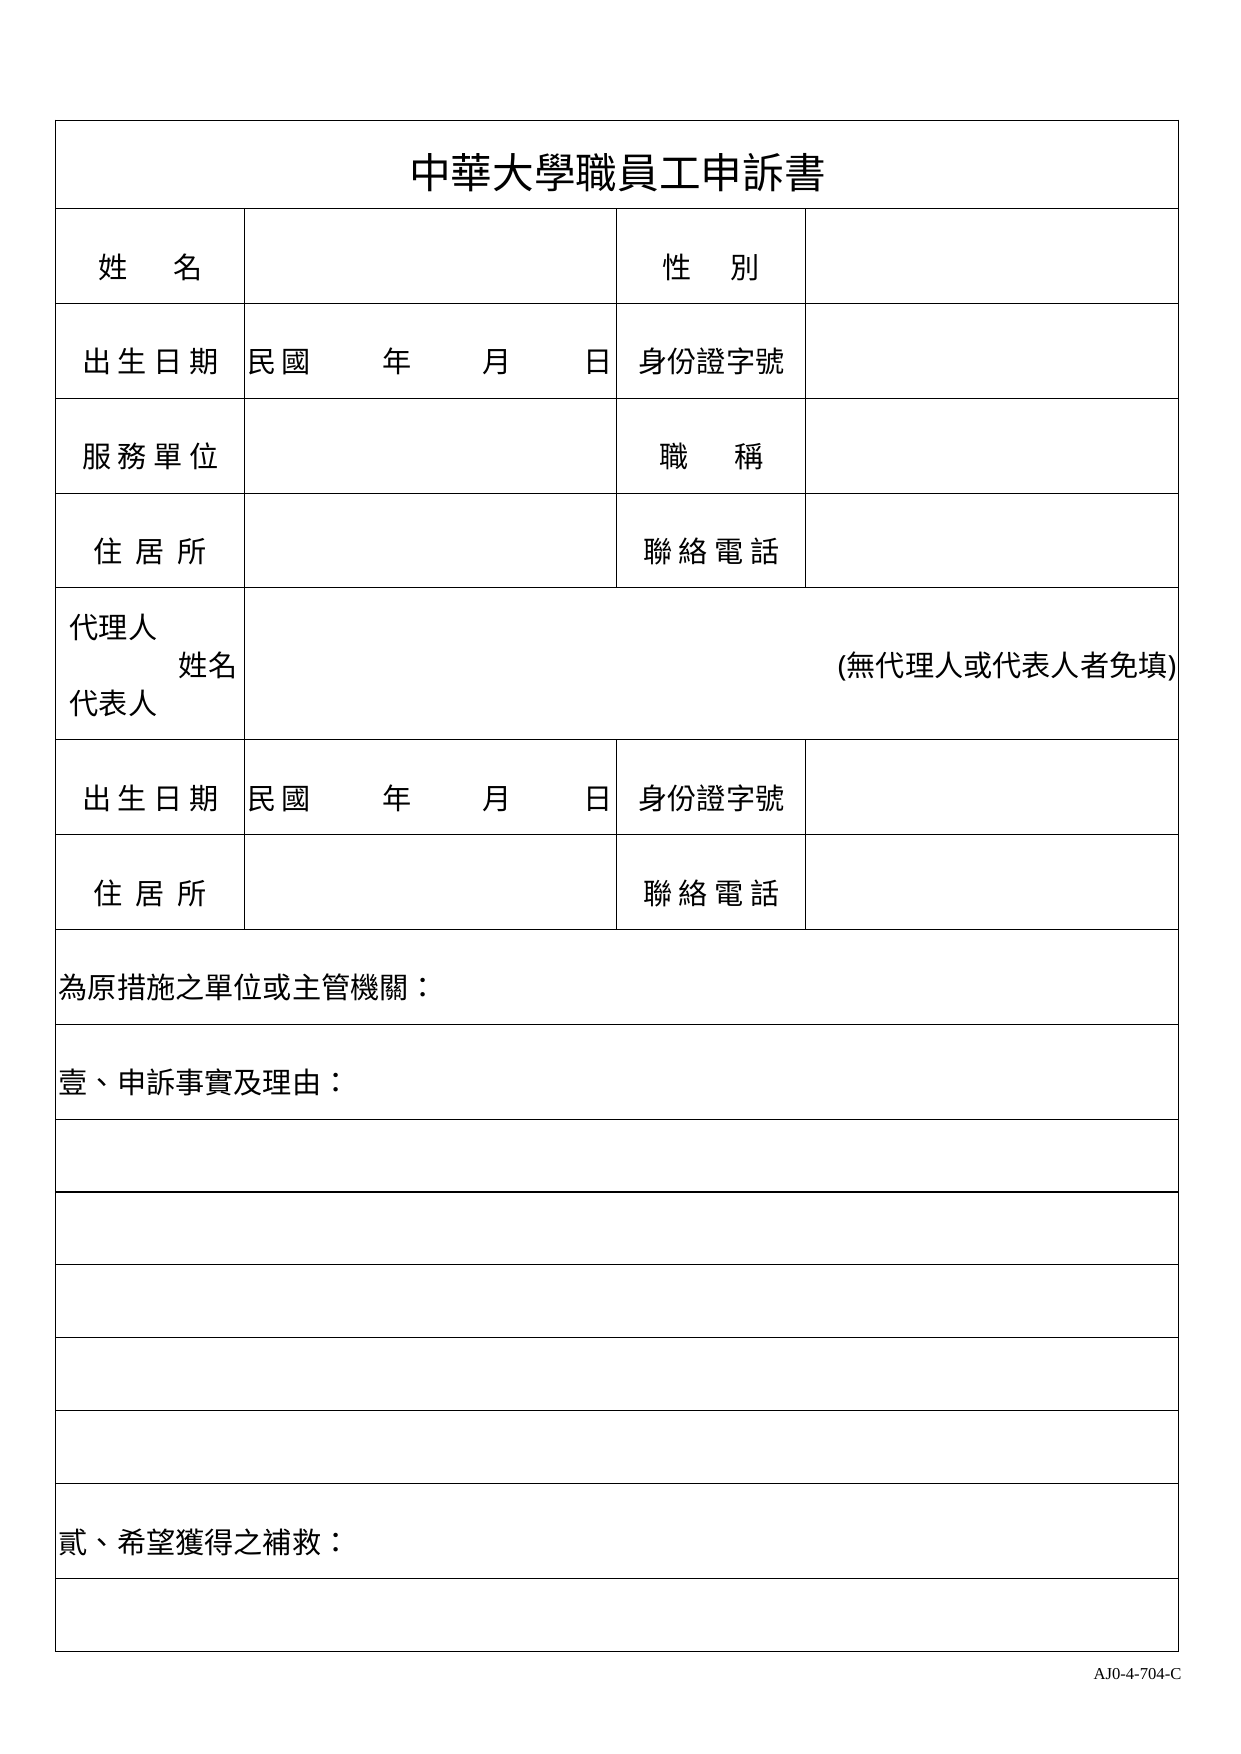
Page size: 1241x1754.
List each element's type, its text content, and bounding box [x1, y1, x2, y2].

table_cell [806, 304, 1178, 398]
table_cell 身份證字號 [617, 740, 805, 834]
table_cell 壹、申訴事實及理由： [56, 1025, 1178, 1118]
table_cell [56, 1265, 1178, 1337]
table_cell 服 務 單 位 [56, 399, 244, 492]
table_cell [806, 209, 1178, 303]
table_cell [56, 1579, 1178, 1651]
table_cell [245, 494, 616, 587]
table_cell 聯 絡 電 話 [617, 835, 805, 929]
table_cell 貳、希望獲得之補救： [56, 1484, 1178, 1578]
table_cell [56, 1120, 1178, 1191]
table_cell 民國 年 月 日 [245, 304, 616, 398]
table_cell [245, 835, 616, 929]
table_cell [56, 1411, 1178, 1483]
table_cell 住 居 所 [56, 494, 244, 587]
table_header 中華大學職員工申訴書 [56, 121, 1178, 208]
table_cell [56, 1193, 1178, 1264]
table_cell 身份證字號 [617, 304, 805, 398]
table_cell 職 稱 [617, 399, 805, 492]
table_cell 姓 名 [56, 209, 244, 303]
table_cell [245, 399, 616, 492]
table_cell 住 居 所 [56, 835, 244, 929]
table_cell [806, 399, 1178, 492]
table_cell 代表人 [56, 663, 171, 739]
table_cell 聯 絡 電 話 [617, 494, 805, 587]
table_cell 為原措施之單位或主管機關： [56, 930, 1178, 1024]
table_cell 代理人 [56, 588, 171, 663]
table_cell 姓名 [171, 588, 244, 739]
table_cell [56, 1338, 1178, 1410]
table_cell 民國 年 月 日 [245, 740, 616, 834]
table_cell [806, 740, 1178, 834]
table_cell [245, 209, 616, 303]
table_cell 出 生 日 期 [56, 304, 244, 398]
table_cell 性 別 [617, 209, 805, 303]
table_cell (無代理人或代表人者免填) [245, 588, 1178, 739]
table_cell [806, 494, 1178, 587]
table_cell 出 生 日 期 [56, 740, 244, 834]
table_cell [806, 835, 1178, 929]
